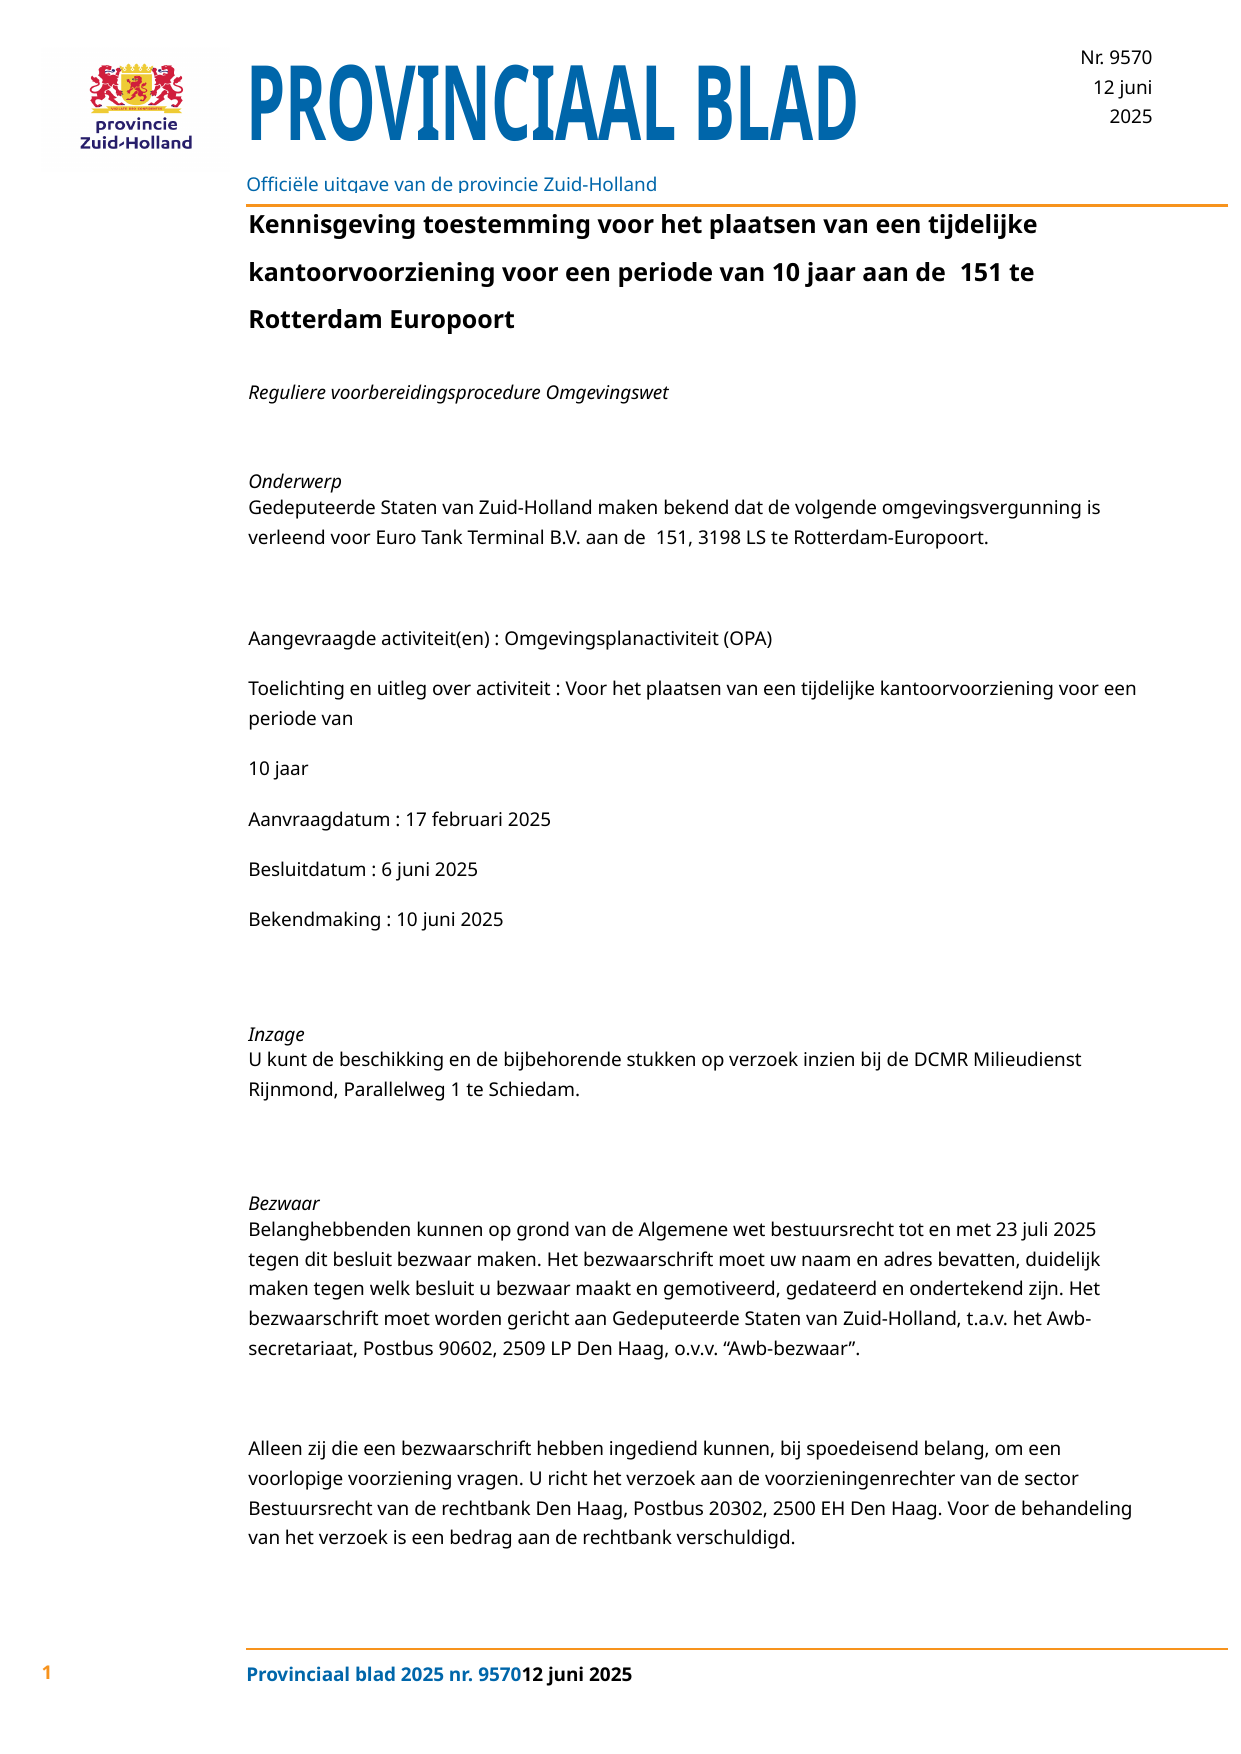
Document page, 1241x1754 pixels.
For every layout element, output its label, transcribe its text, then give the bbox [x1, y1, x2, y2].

text Gedeputeerde Staten van Zuid-Holland maken bekend dat de volgende omgevingsvergunning is verleend voor Euro Tank Terminal B.V. aan de 151, 3198 LS te Rotterdam-Europoort. [248, 494, 1152, 550]
text U kunt de beschikking en de bijbehorende stukken op verzoek inzien bij de DCMR Milieudienst Rijnmond, Parallelweg 1 te Schiedam. [248, 1047, 1152, 1102]
text 10 jaar [248, 755, 1152, 781]
text Aanvraagdatum : 17 februari 2025 [248, 806, 1152, 831]
text Belanghebbenden kunnen op grond van de Algemene wet bestuursrecht tot en met 23 juli 2025 tegen dit besluit bezwaar maken. Het bezwaarschrift moet uw naam en adres bevatten, duidelijk maken tegen welk besluit u bezwaar maakt en gemotiveerd, gedateerd en ondertekend zijn. Het bezwaarschrift moet worden gericht aan Gedeputeerde Staten van Zuid-Holland, t.a.v. het Awb-secretariaat, Postbus 90602, 2509 LP Den Haag, o.v.v. “Awb-bezwaar”. [248, 1216, 1152, 1360]
text Onderwerp [248, 469, 1152, 494]
text Kennisgeving toestemming voor het plaatsen van een tijdelijke kantoorvoorziening voor een periode van 10 jaar aan de 151 te Rotterdam Europoort [248, 207, 1152, 336]
text Inzage [248, 1021, 1152, 1047]
text Alleen zij die een bezwaarschrift hebben ingediend kunnen, bij spoedeisend belang, om een voorlopige voorziening vragen. U richt het verzoek aan de voorzieningenrechter van de sector Bestuursrecht van de rechtbank Den Haag, Postbus 20302, 2500 EH Den Haag. Voor de behandeling van het verzoek is een bedrag aan de rechtbank verschuldigd. [248, 1436, 1152, 1550]
picture [41, 47, 231, 172]
text Toelichting en uitleg over activiteit : Voor het plaatsen van een tijdelijke kantoorvoorziening voor een periode van [248, 675, 1152, 731]
text Aangevraagde activiteit(en) : Omgevingsplanactiviteit (OPA) [248, 625, 1152, 651]
text Bekendmaking : 10 juni 2025 [248, 907, 1152, 932]
text Reguliere voorbereidingsprocedure Omgevingswet [248, 379, 1152, 405]
text Besluitdatum : 6 juni 2025 [248, 856, 1152, 882]
text Bezwaar [248, 1191, 1152, 1216]
